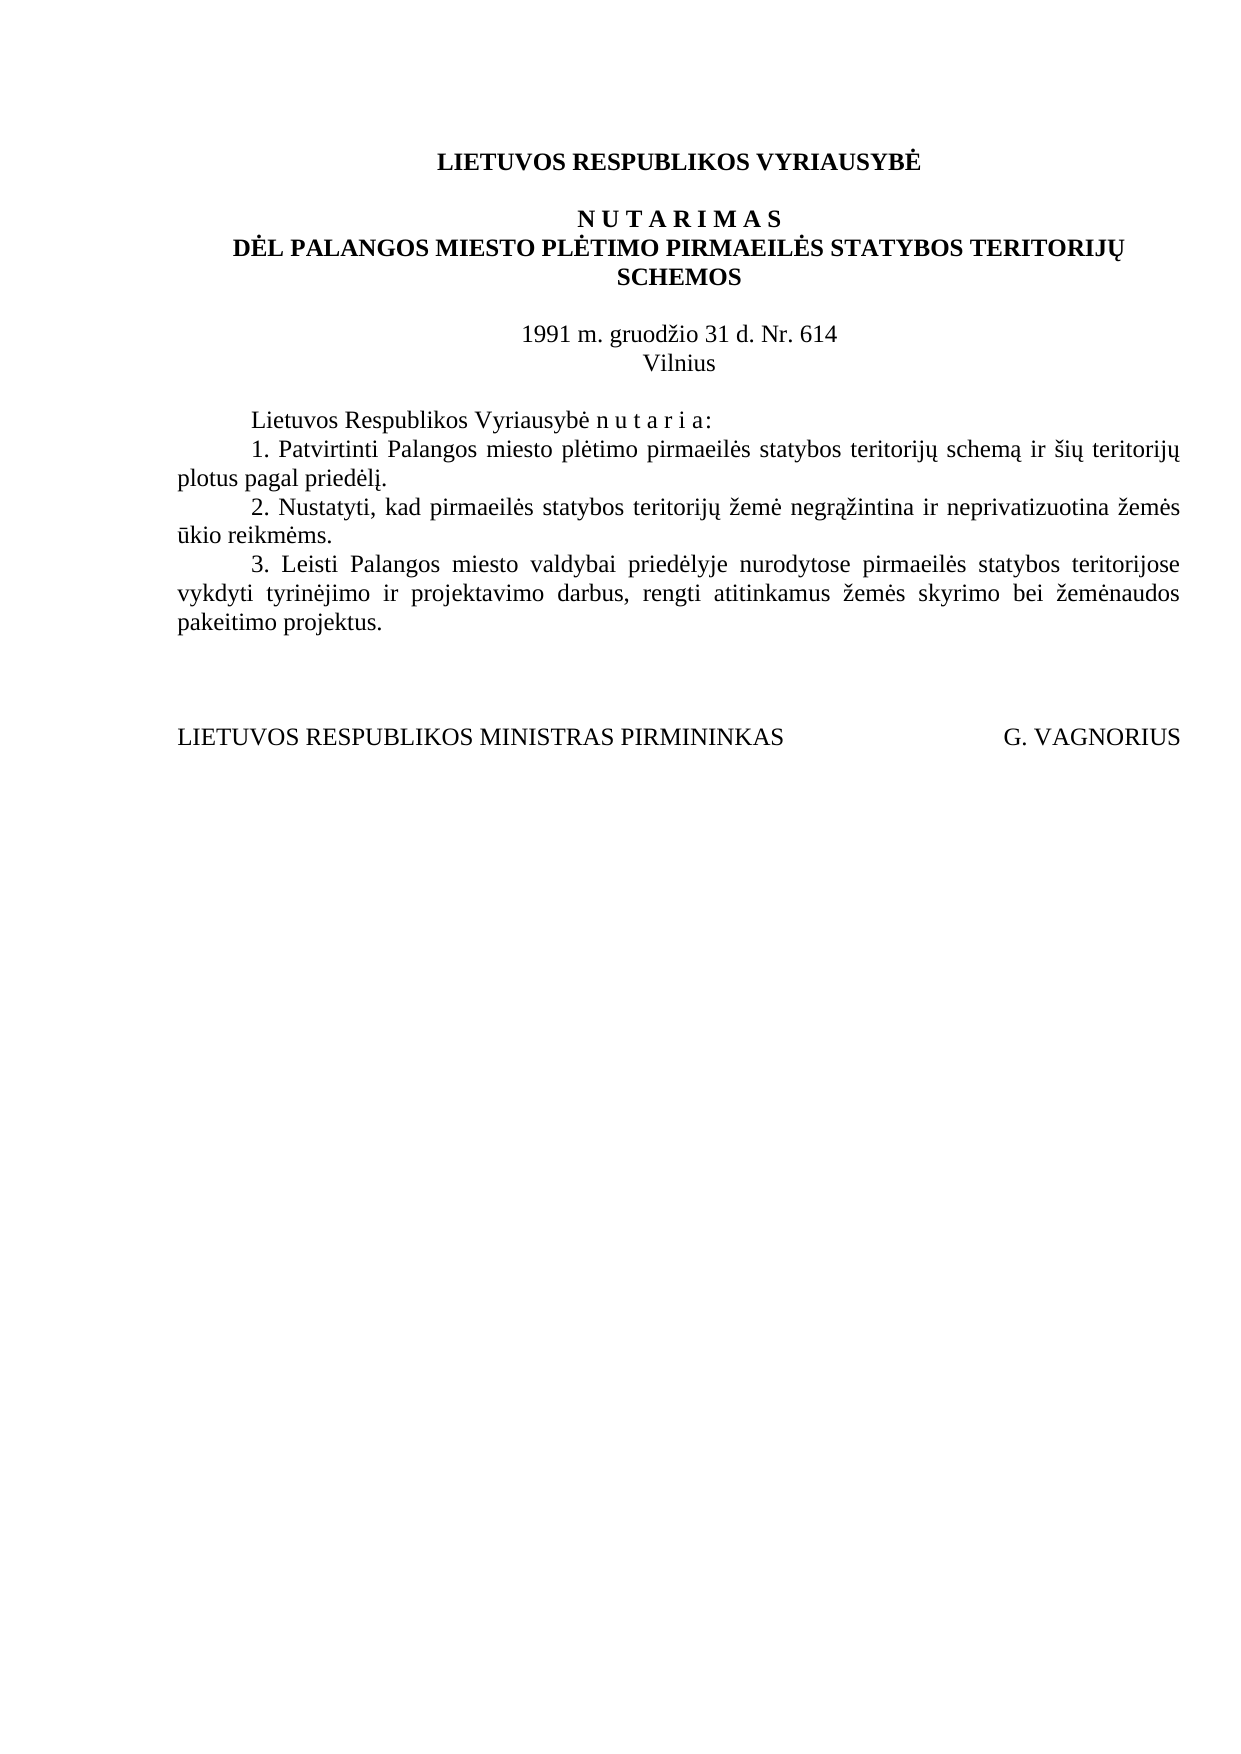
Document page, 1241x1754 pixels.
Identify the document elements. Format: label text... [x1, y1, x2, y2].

text 1991 m. gruodžio 31 d. Nr. 614 [177, 319, 1181, 348]
text LIETUVOS RESPUBLIKOS VYRIAUSYBĖ [177, 147, 1181, 176]
text 1. Patvirtinti Palangos miesto plėtimo pirmaeilės statybos teritorijų schemą ir šių teritorijų plotus pagal priedėlį. [177, 434, 1181, 492]
text 2. Nustatyti, kad pirmaeilės statybos teritorijų žemė negrąžintina ir neprivatizuotina žemės ūkio reikmėms. [177, 492, 1181, 549]
text 3. Leisti Palangos miesto valdybai priedėlyje nurodytose pirmaeilės statybos teritorijose vykdyti tyrinėjimo ir projektavimo darbus, rengti atitinkamus žemės skyrimo bei žemėnaudos pakeitimo projektus. [177, 549, 1181, 636]
text Lietuvos Respublikos Vyriausybė nutaria: [177, 406, 1181, 434]
text Vilnius [177, 348, 1181, 377]
text DĖL PALANGOS MIESTO PLĖTIMO PIRMAEILĖS STATYBOS TERITORIJŲ SCHEMOS [177, 233, 1181, 291]
text N U T A R I M A S [177, 204, 1181, 233]
text LIETUVOS RESPUBLIKOS MINISTRAS PIRMININKAS G. VAGNORIUS [177, 722, 1181, 751]
